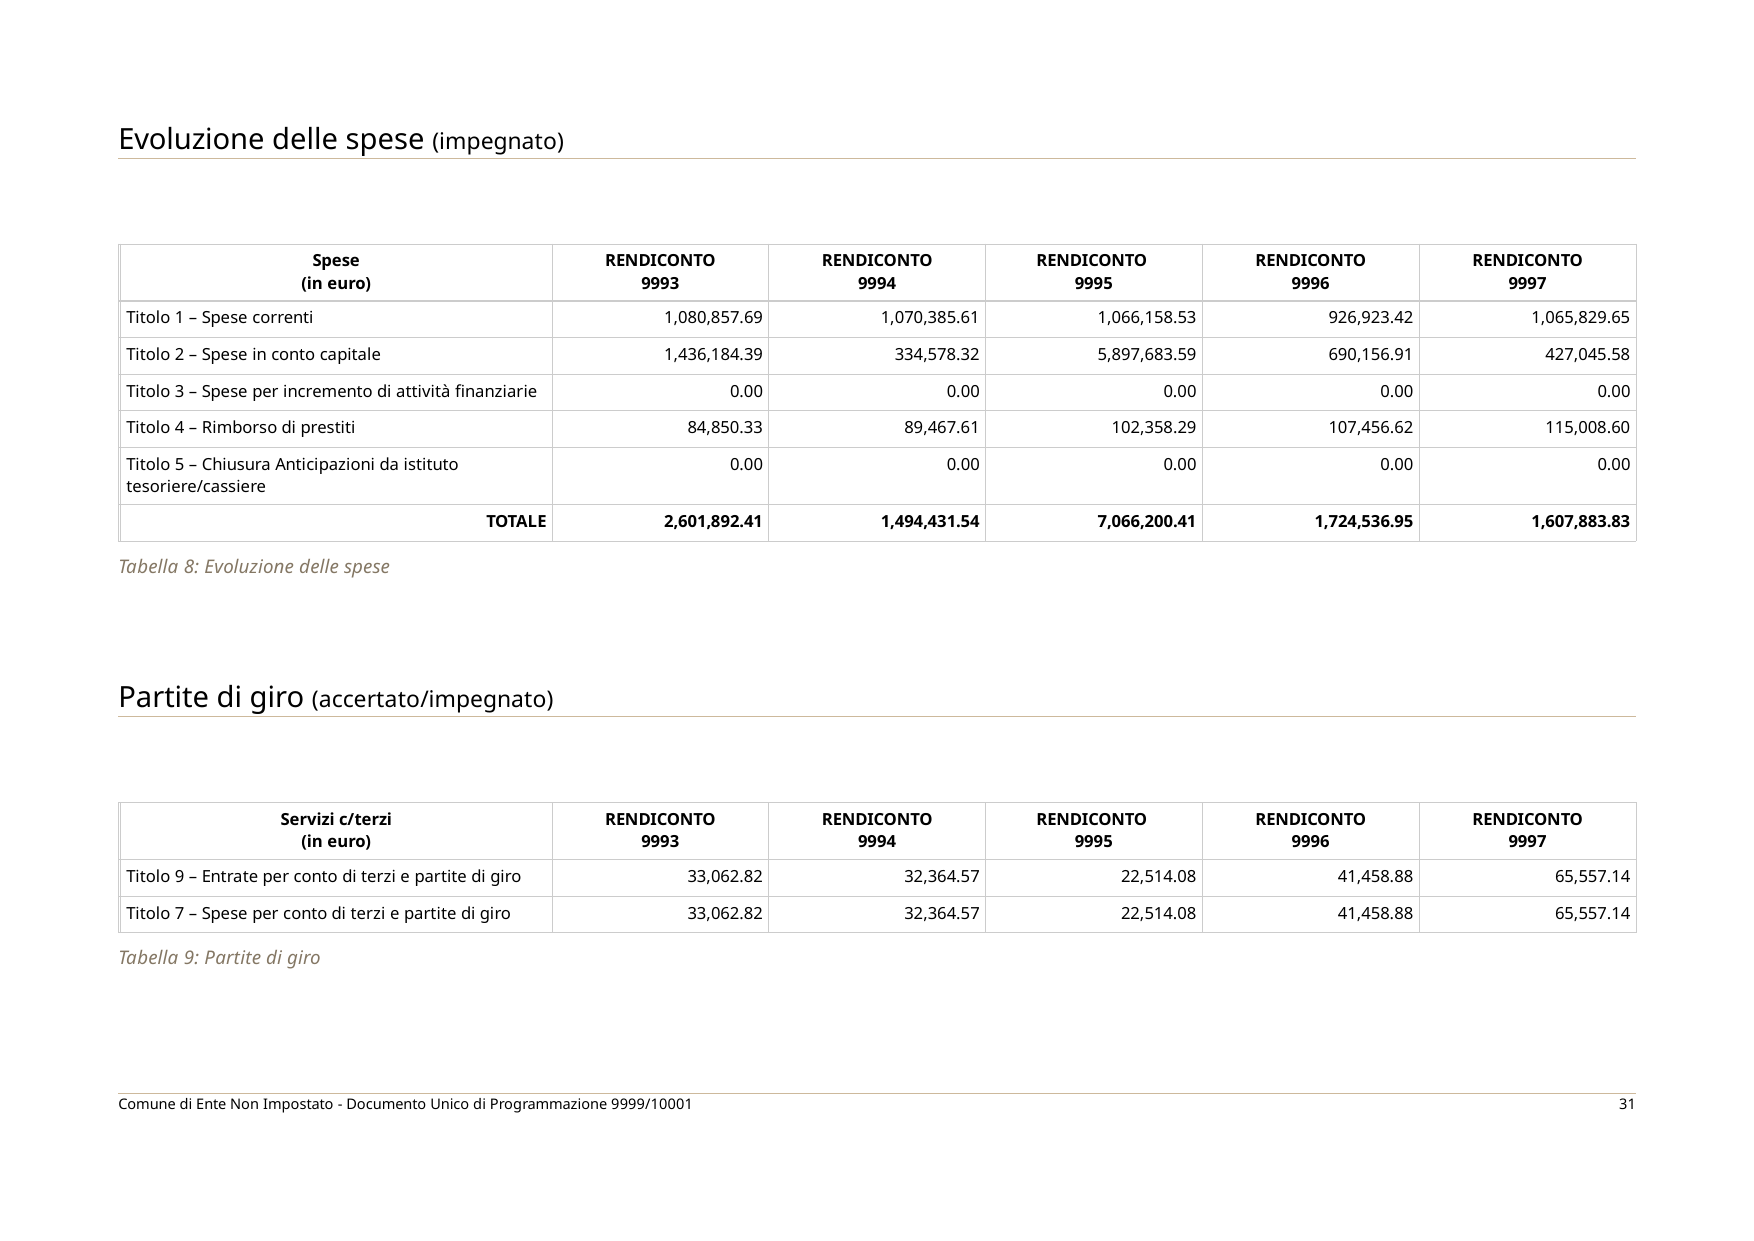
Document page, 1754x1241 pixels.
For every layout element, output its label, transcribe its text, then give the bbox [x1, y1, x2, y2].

table_cell 33.062,82 [553, 860, 768, 896]
table_cell TOTALE [121, 505, 552, 541]
table_cell 0,00 [553, 448, 768, 503]
table_header RENDICONTO 9995 [986, 803, 1202, 858]
table_cell 32.364,57 [769, 897, 985, 932]
table_cell 7.066.200,41 [986, 505, 1202, 541]
table_cell 22.514,08 [986, 897, 1202, 932]
table_cell 1.070.385,61 [769, 302, 985, 337]
table_cell 5.897.683,59 [986, 338, 1202, 374]
table_header Spese (in euro) [121, 245, 552, 300]
table_cell 33.062,82 [553, 897, 768, 932]
table_header RENDICONTO 9993 [553, 245, 768, 300]
table_cell 107.456,62 [1203, 411, 1419, 447]
table_cell 1.724.536,95 [1203, 505, 1419, 541]
table_header RENDICONTO 9997 [1420, 803, 1636, 858]
text Tabella 8: Evoluzione delle spese [118, 552, 1636, 578]
table_cell 0,00 [986, 375, 1202, 410]
table_header RENDICONTO 9996 [1203, 245, 1419, 300]
table_cell 84.850,33 [553, 411, 768, 447]
table_cell 1.607.883,83 [1420, 505, 1636, 541]
table_cell 0,00 [769, 448, 985, 503]
table_cell Titolo 4 – Rimborso di prestiti [121, 411, 552, 447]
table_cell Titolo 2 – Spese in conto capitale [121, 338, 552, 374]
table_cell 1.066.158,53 [986, 302, 1202, 337]
table_cell 334.578,32 [769, 338, 985, 374]
table_cell 102.358,29 [986, 411, 1202, 447]
table_cell Titolo 7 – Spese per conto di terzi e partite di giro [121, 897, 552, 932]
table_cell Titolo 1 – Spese correnti [121, 302, 552, 337]
table_cell 65.557,14 [1420, 897, 1636, 932]
table_cell 427.045,58 [1420, 338, 1636, 374]
table_cell 690.156,91 [1203, 338, 1419, 374]
table_header RENDICONTO 9997 [1420, 245, 1636, 300]
table_header RENDICONTO 9993 [553, 803, 768, 858]
table_header Servizi c/terzi (in euro) [121, 803, 552, 858]
table_cell 1.065.829,65 [1420, 302, 1636, 337]
table_cell 22.514,08 [986, 860, 1202, 896]
table_cell 0,00 [1203, 448, 1419, 503]
table_header RENDICONTO 9995 [986, 245, 1202, 300]
table_cell 0,00 [769, 375, 985, 410]
text Partite di giro (accertato/impegnato) [118, 677, 1636, 716]
table_cell 0,00 [1420, 448, 1636, 503]
text Tabella 9: Partite di giro [118, 944, 1636, 970]
table_cell 0,00 [1203, 375, 1419, 410]
table_cell 89.467,61 [769, 411, 985, 447]
table_cell 41.458,88 [1203, 897, 1419, 932]
table_header RENDICONTO 9996 [1203, 803, 1419, 858]
table_cell 1.436.184,39 [553, 338, 768, 374]
table_cell 0,00 [986, 448, 1202, 503]
table_cell Titolo 5 – Chiusura Anticipazioni da istituto tesoriere/cassiere [121, 448, 552, 503]
table_cell 0,00 [1420, 375, 1636, 410]
table_cell 65.557,14 [1420, 860, 1636, 896]
table_cell 32.364,57 [769, 860, 985, 896]
table_cell 2.601.892,41 [553, 505, 768, 541]
table_header RENDICONTO 9994 [769, 803, 985, 858]
table_cell 1.080.857,69 [553, 302, 768, 337]
table_cell 0,00 [553, 375, 768, 410]
table_cell Titolo 3 – Spese per incremento di attività finanziarie [121, 375, 552, 410]
table_cell Titolo 9 – Entrate per conto di terzi e partite di giro [121, 860, 552, 896]
table_cell 41.458,88 [1203, 860, 1419, 896]
table_cell 926.923,42 [1203, 302, 1419, 337]
table_cell 1.494.431,54 [769, 505, 985, 541]
text Evoluzione delle spese (impegnato) [118, 118, 1636, 158]
table_cell 115.008,60 [1420, 411, 1636, 447]
table_header RENDICONTO 9994 [769, 245, 985, 300]
